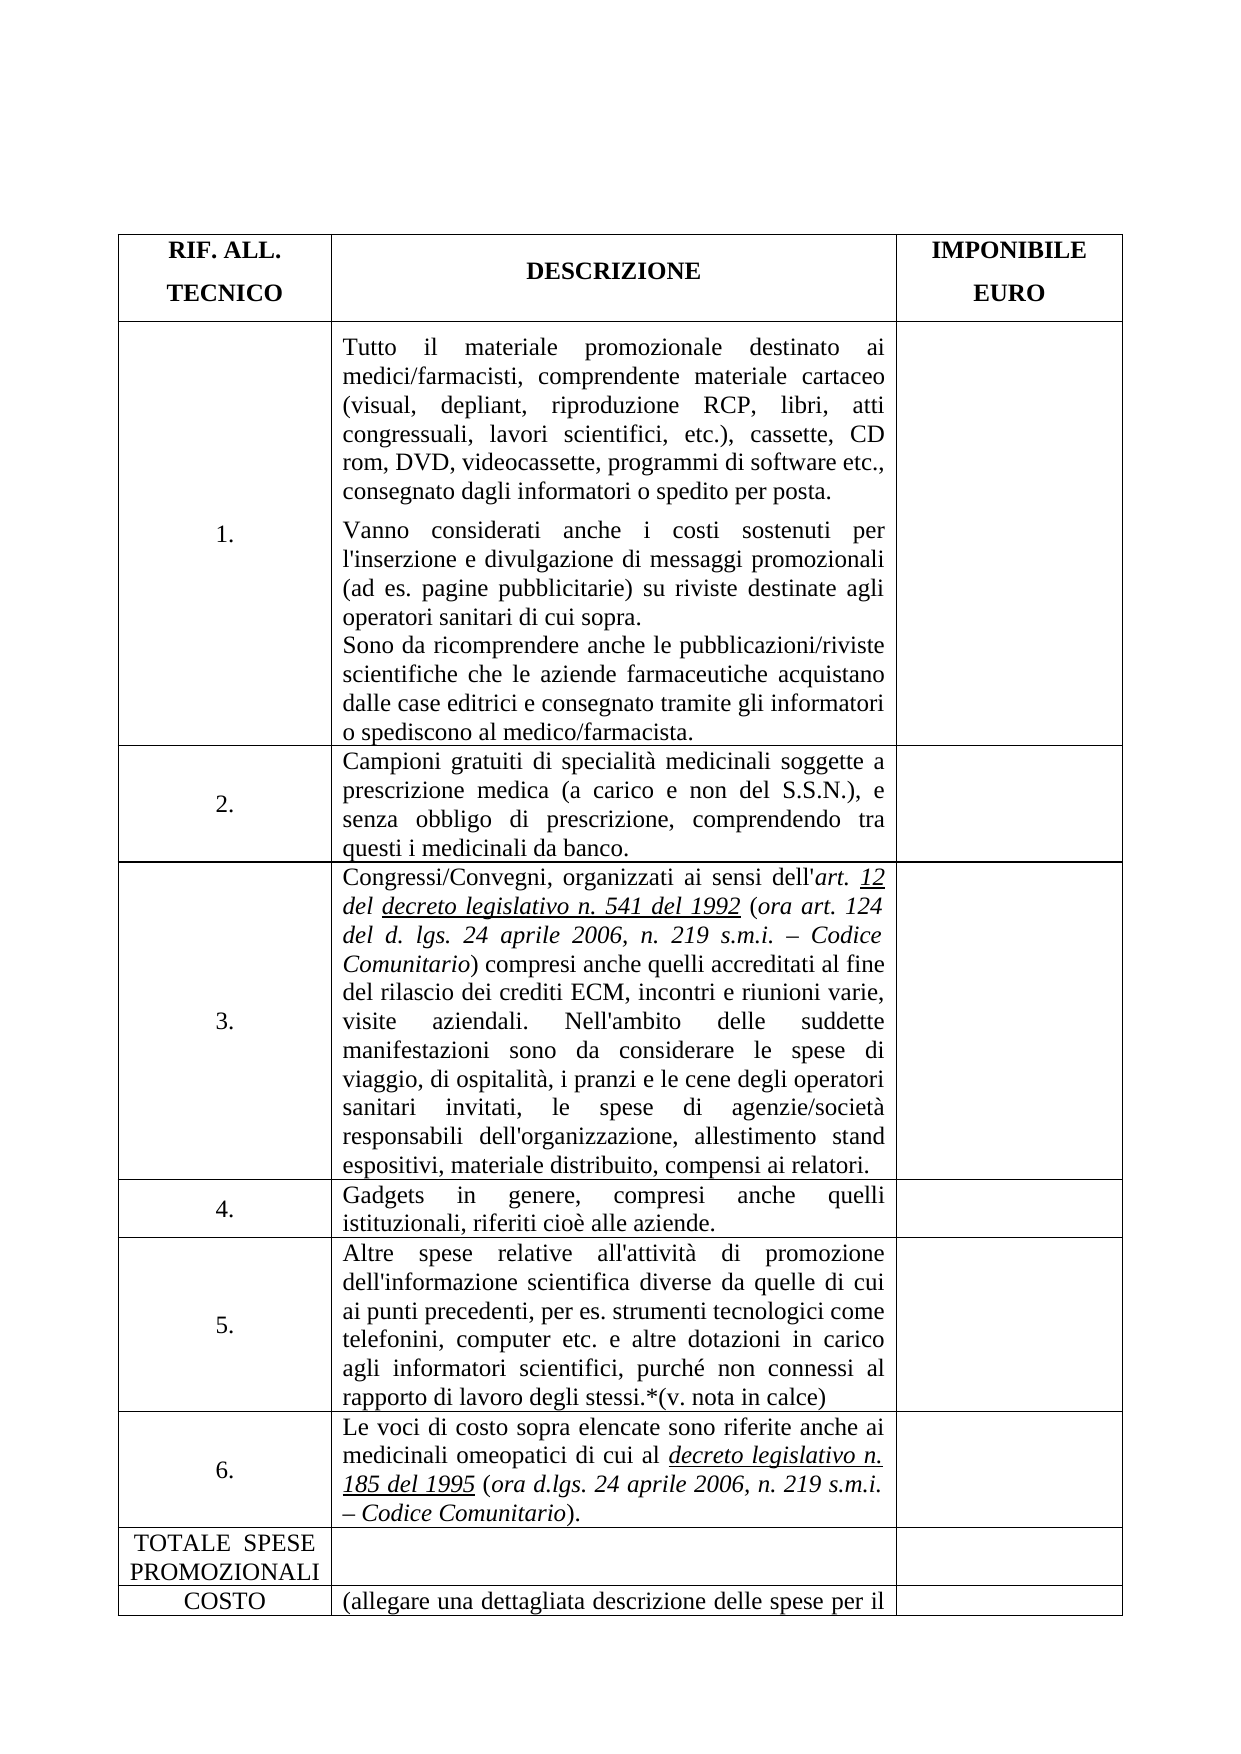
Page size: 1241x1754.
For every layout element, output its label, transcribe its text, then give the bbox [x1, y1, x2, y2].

table_cell Gadgets in genere, compresi anche quelli istituzionali, riferiti cioè alle aziende. [332, 1180, 896, 1237]
table_cell 2. [119, 746, 331, 861]
table_cell [897, 1180, 1122, 1237]
table_cell [897, 322, 1122, 745]
table_cell COSTO [119, 1586, 331, 1615]
table_cell Campioni gratuiti di specialità medicinali soggette a prescrizione medica (a carico e non del S.S.N.), e senza obbligo di prescrizione, comprendendo tra questi i medicinali da banco. [332, 746, 896, 861]
table_cell (allegare una dettagliata descrizione delle spese per il [332, 1586, 896, 1615]
table_cell 3. [119, 863, 331, 1179]
table_header RIF. ALL. TECNICO [119, 235, 331, 321]
table_cell 6. [119, 1412, 331, 1527]
table_cell [897, 746, 1122, 861]
table_cell [897, 1412, 1122, 1527]
table_cell [897, 1528, 1122, 1585]
table_cell [332, 1528, 896, 1585]
table_cell Le voci di costo sopra elencate sono riferite anche ai medicinali omeopatici di cui al decreto legislativo n. 185 del 1995 (ora d.lgs. 24 aprile 2006, n. 219 s.m.i. – Codice Comunitario). [332, 1412, 896, 1527]
table_cell 1. [119, 322, 331, 745]
table_cell 5. [119, 1238, 331, 1411]
table_cell [897, 863, 1122, 1179]
table_cell [897, 1586, 1122, 1615]
table_header IMPONIBILE EURO [897, 235, 1122, 321]
table_cell Congressi/Convegni, organizzati ai sensi dell'art. 12 del decreto legislativo n. 541 del 1992 (ora art. 124 del d. lgs. 24 aprile 2006, n. 219 s.m.i. – Codice Comunitario) compresi anche quelli accreditati al fine del rilascio dei crediti ECM, incontri e riunioni varie, visite aziendali. Nell'ambito delle suddette manifestazioni sono da considerare le spese di viaggio, di ospitalità, i pranzi e le cene degli operatori sanitari invitati, le spese di agenzie/società responsabili dell'organizzazione, allestimento stand espositivi, materiale distribuito, compensi ai relatori. [332, 863, 896, 1179]
table_cell Tutto il materiale promozionale destinato ai medici/farmacisti, comprendente materiale cartaceo (visual, depliant, riproduzione RCP, libri, atti congressuali, lavori scientifici, etc.), cassette, CD rom, DVD, videocassette, programmi di software etc., consegnato dagli informatori o spedito per posta. Vanno considerati anche i costi sostenuti per l'inserzione e divulgazione di messaggi promozionali (ad es. pagine pubblicitarie) su riviste destinate agli operatori sanitari di cui sopra. Sono da ricomprendere anche le pubblicazioni/riviste scientifiche che le aziende farmaceutiche acquistano dalle case editrici e consegnato tramite gli informatori o spediscono al medico/farmacista. [332, 322, 896, 745]
table_header DESCRIZIONE [332, 235, 896, 321]
table_cell Altre spese relative all'attività di promozione dell'informazione scientifica diverse da quelle di cui ai punti precedenti, per es. strumenti tecnologici come telefonini, computer etc. e altre dotazioni in carico agli informatori scientifici, purché non connessi al rapporto di lavoro degli stessi.*(v. nota in calce) [332, 1238, 896, 1411]
table_cell 4. [119, 1180, 331, 1237]
table_cell TOTALE SPESE PROMOZIONALI [119, 1528, 331, 1585]
table_cell [897, 1238, 1122, 1411]
